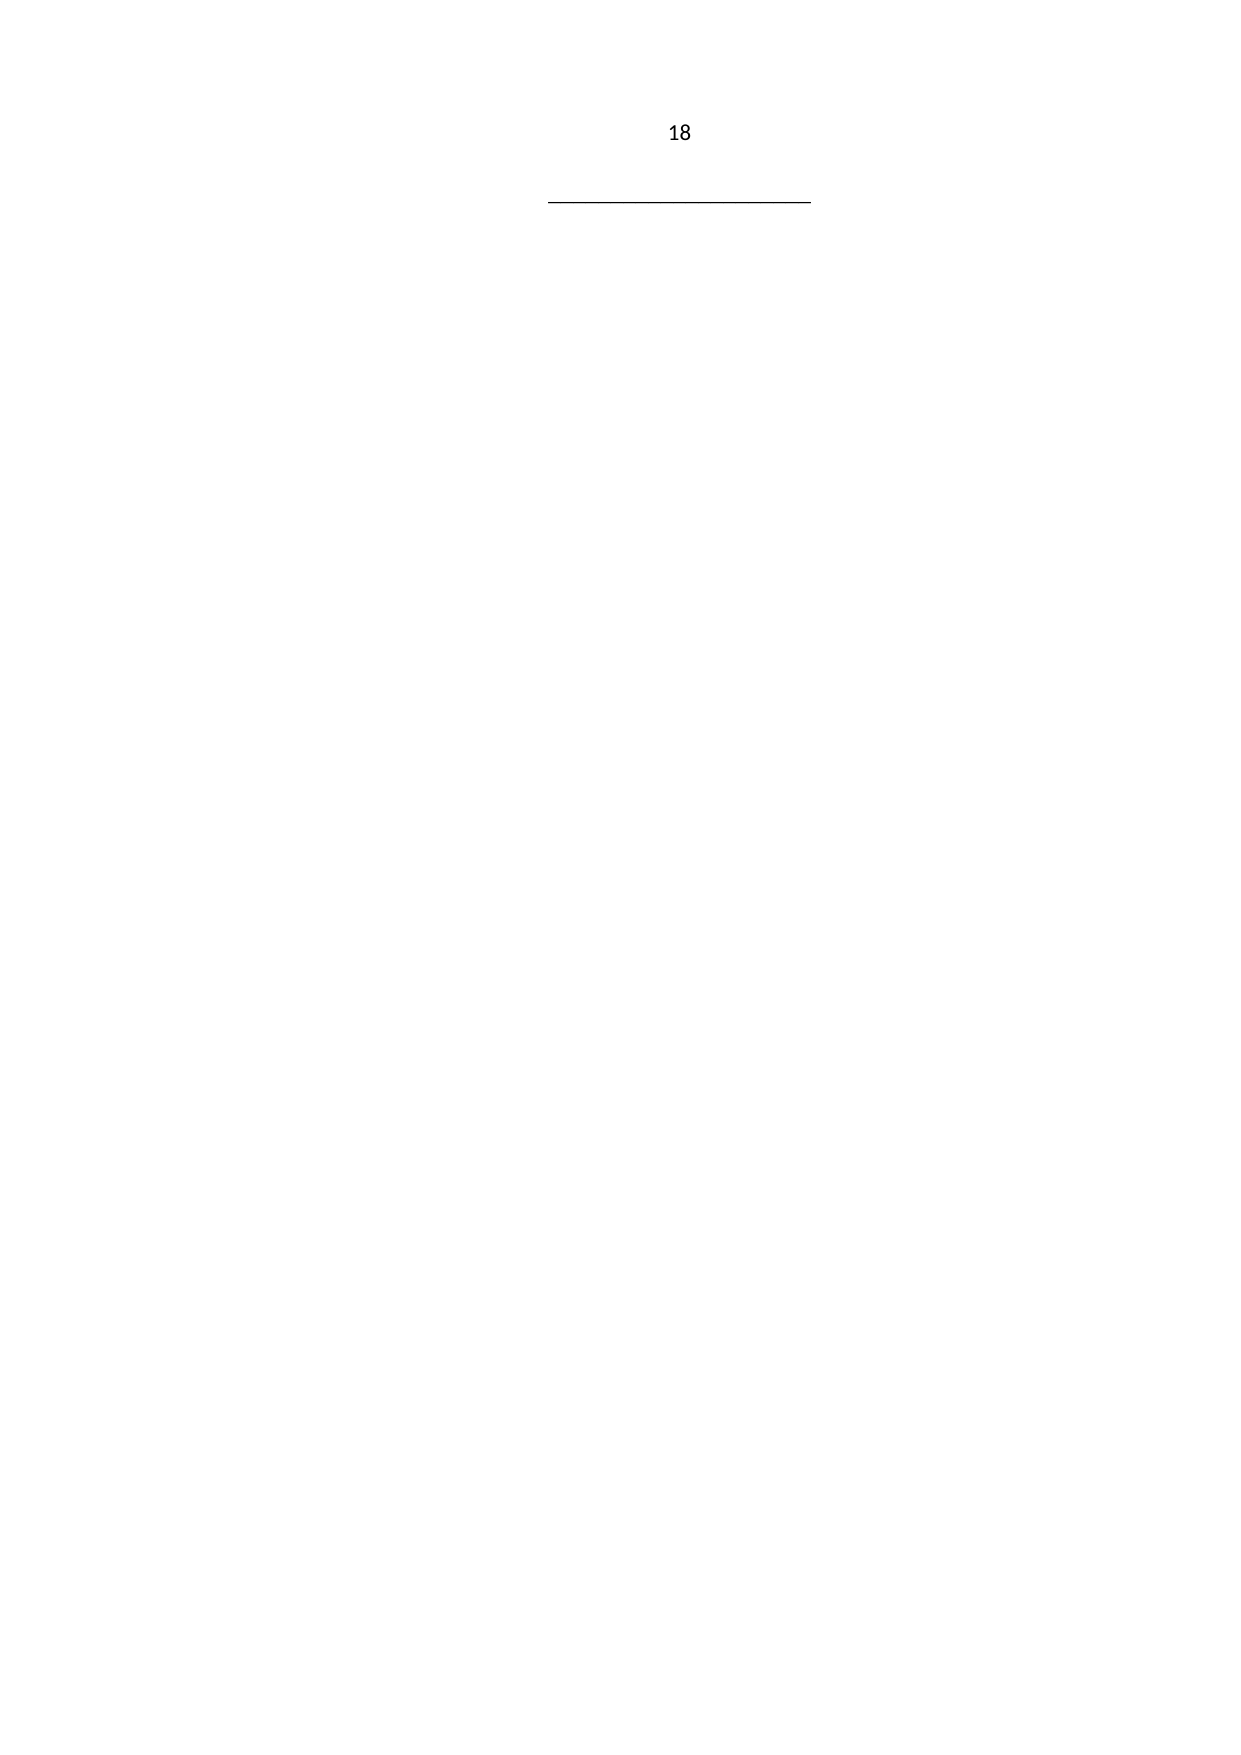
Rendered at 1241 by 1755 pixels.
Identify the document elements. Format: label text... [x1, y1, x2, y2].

text _____________________ [177, 177, 1181, 206]
